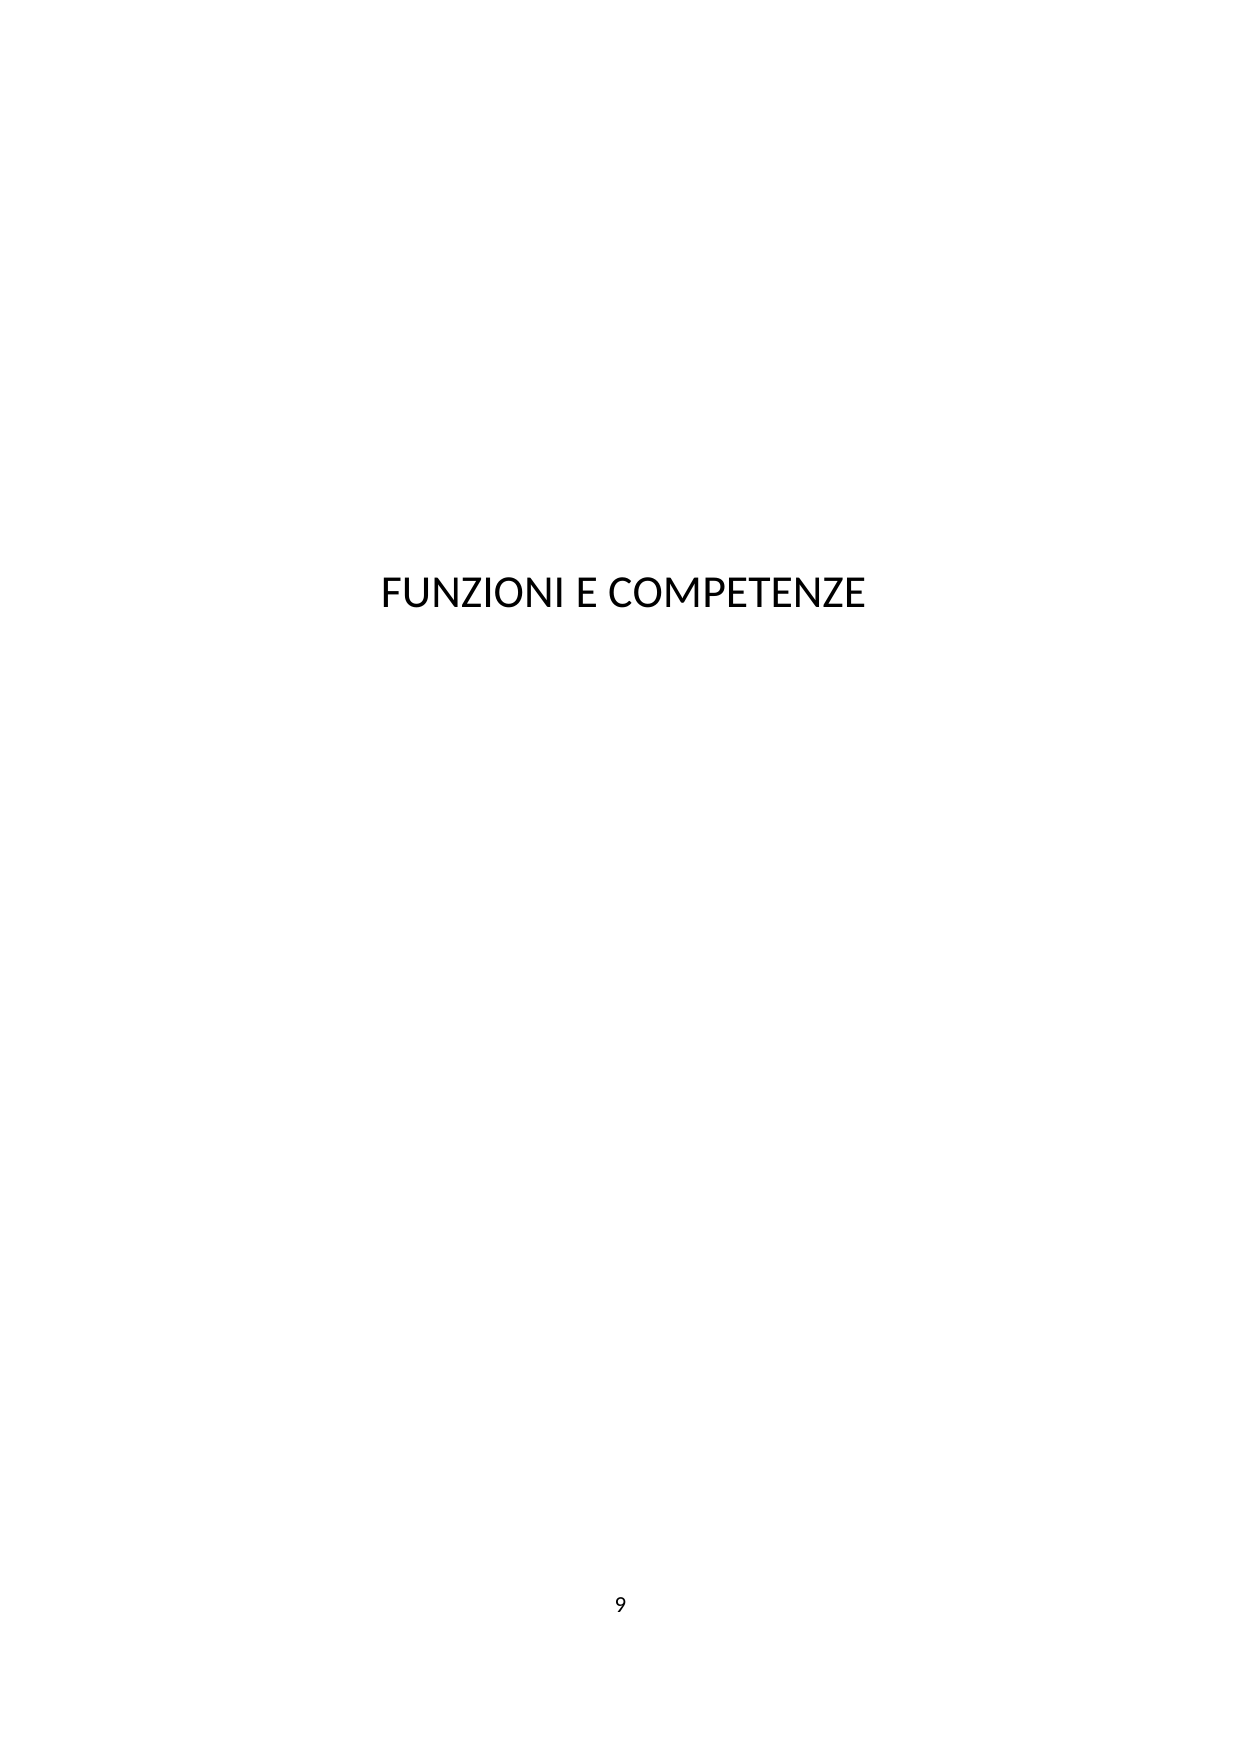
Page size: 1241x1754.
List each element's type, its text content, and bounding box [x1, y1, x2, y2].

text 9 [118, 1590, 1122, 1618]
text FUNZIONI E COMPETENZE [125, 562, 1122, 618]
